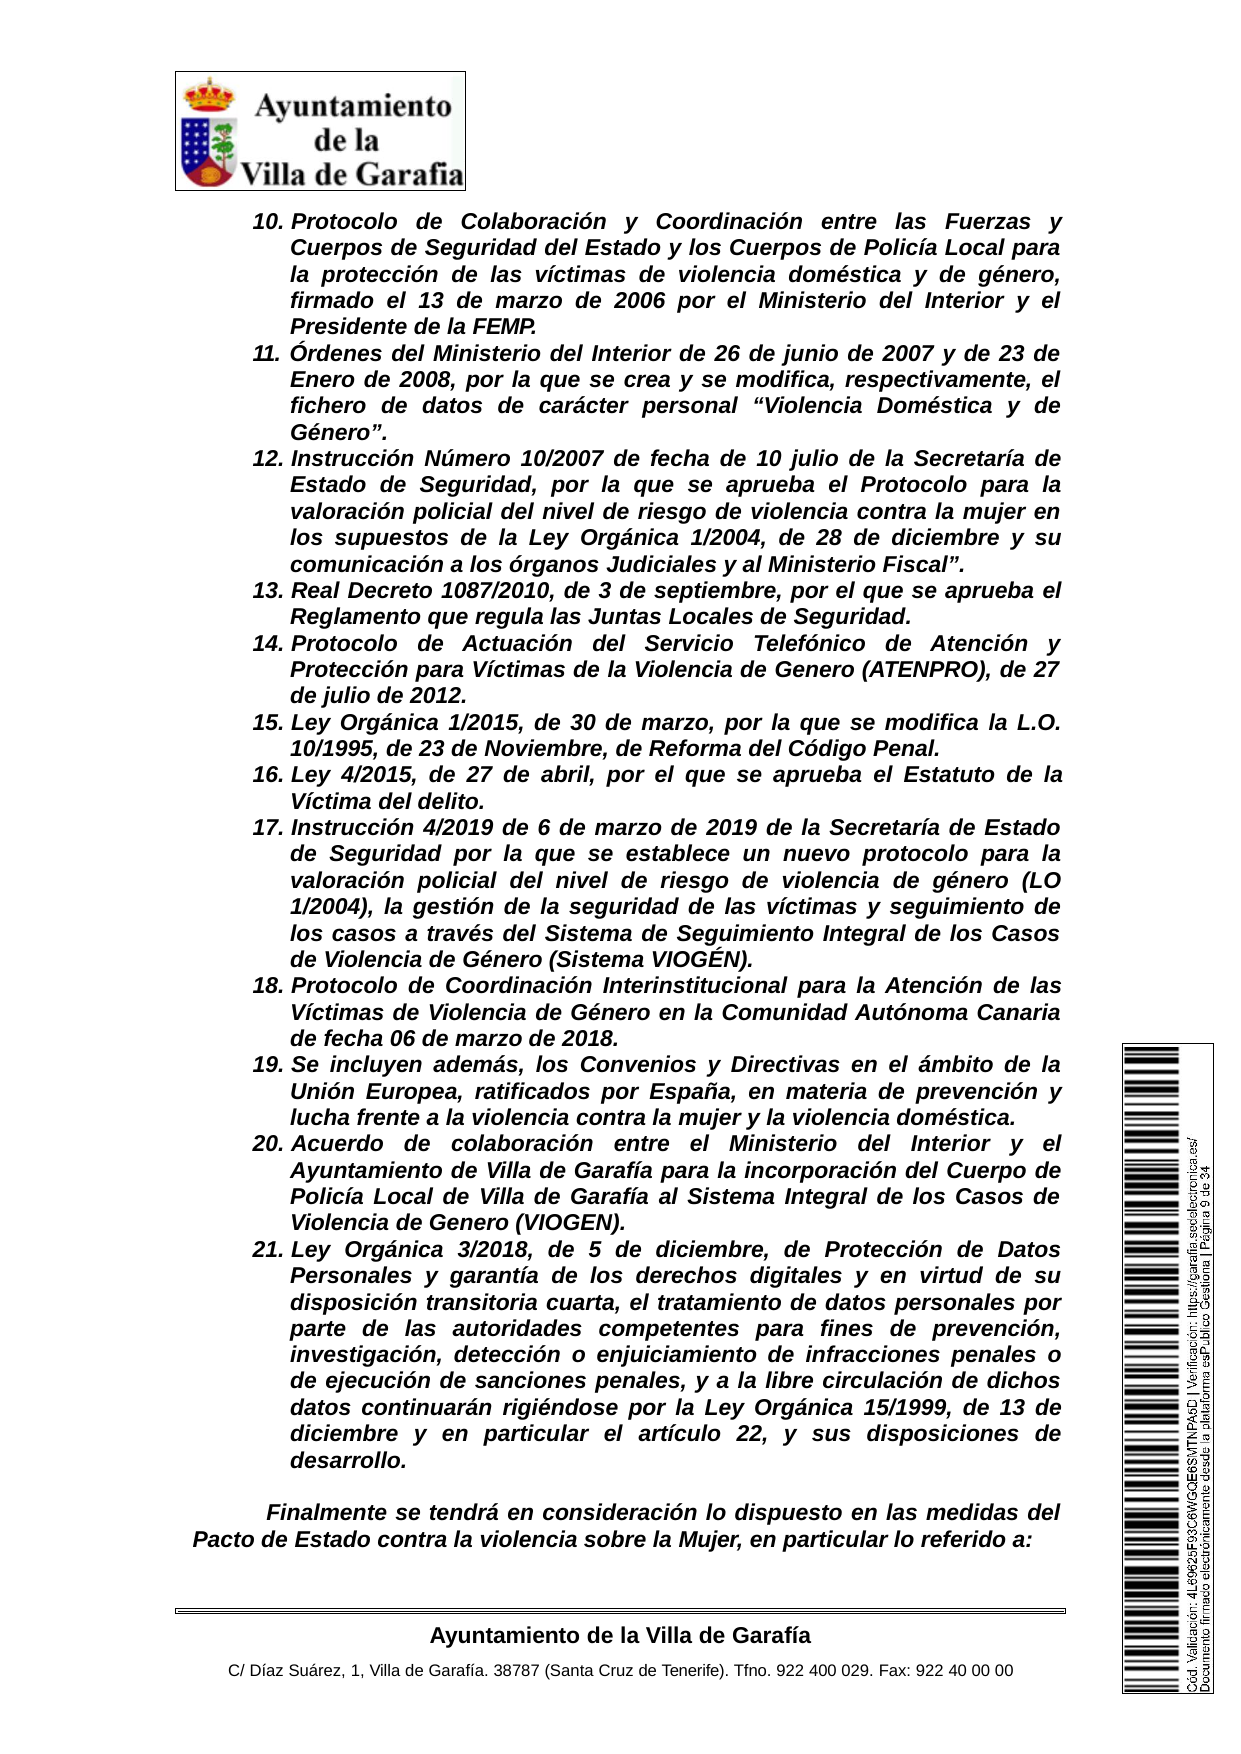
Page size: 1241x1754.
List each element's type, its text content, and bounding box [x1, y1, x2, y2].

text disposición transitoria cuarta, el tratamiento de datos personales por [290, 1289, 1086, 1315]
text 2 [252, 1245, 265, 1262]
text Unión Europea, ratificados por España, en materia de prevención y [290, 1079, 1086, 1104]
text 10/1995, de 23 de Noviembre, de Reforma del Código Penal. [290, 736, 964, 762]
text de Violencia de Género (Sistema VIOGÉN). [290, 947, 1084, 972]
text Ayuntamiento de Villa de Garafía para la incorporación del Cuerpo de [290, 1158, 1086, 1183]
text valoración policial del nivel de riesgo de violencia de género (LO [290, 868, 1086, 893]
text comunicación a los órganos Judiciales y al Ministerio Fiscal”. [290, 552, 1085, 577]
text 1 [252, 762, 265, 788]
text fichero de datos de carácter personal “Violencia Doméstica y de [290, 393, 1085, 419]
text 1 [252, 446, 265, 472]
text desarrollo. [290, 1448, 1086, 1473]
text 9. Se incluyen además, los Convenios y Directivas en el ámbito de la [265, 1052, 1086, 1078]
text Finalmente se tendrá en consideración lo dispuesto en las medidas del [266, 1500, 1085, 1526]
text Género”. [290, 420, 1085, 445]
text de julio de 2012. [290, 683, 1085, 709]
text Víctimas de Violencia de Género en la Comunidad Autónoma Canaria [290, 999, 1086, 1025]
text la protección de las víctimas de violencia doméstica y de género, [290, 262, 1086, 287]
text 6. Ley 4/2015, de 27 de abril, por el que se aprueba el Estatuto de la [265, 762, 1086, 788]
text Pacto de Estado contra la violencia sobre la Mujer, en particular lo referido a: [192, 1527, 1085, 1552]
text Protección para Víctimas de la Violencia de Genero (ATENPRO), de 27 [290, 657, 1085, 683]
text de Seguridad por la que se establece un nuevo protocolo para la [290, 841, 1086, 867]
text diciembre y en particular el artículo 22, y sus disposiciones de [290, 1421, 1086, 1447]
text 1/2004), la gestión de la seguridad de las víctimas y seguimiento de [290, 894, 1084, 920]
text Cuerpos de Seguridad del Estado y los Cuerpos de Policía Local para [290, 235, 1086, 261]
text 1. Ley Orgánica 3/2018, de 5 de diciembre, de Protección de Datos [265, 1237, 1086, 1262]
text 1 [252, 1052, 265, 1078]
text investigación, detección o enjuiciamiento de infracciones penales o [290, 1342, 1086, 1368]
text Violencia de Genero (VIOGEN). [290, 1210, 1086, 1236]
text 2 [252, 1139, 265, 1157]
picture [1123, 1044, 1213, 1693]
text 1 [252, 578, 290, 603]
text 4. Protocolo de Actuación del Servicio Telefónico de Atención y [290, 631, 1085, 656]
text 2 [252, 1237, 265, 1254]
text lucha frente a la violencia contra la mujer y la violencia doméstica. [290, 1105, 1086, 1131]
text Reglamento que regula las Juntas Locales de Seguridad. [290, 604, 1085, 630]
picture [176, 1609, 1065, 1613]
text 1 [252, 815, 265, 841]
text Ayuntamiento de la Villa de Garafía [429, 1623, 836, 1648]
text Víctima del delito. [290, 789, 1086, 814]
text datos continuarán rigiéndose por la Ley Orgánica 15/1999, de 13 de [290, 1395, 1086, 1421]
text 5. Ley Orgánica 1/2015, de 30 de marzo, por la que se modifica la L.O. [265, 710, 1084, 735]
text 1 [252, 631, 290, 656]
text 1 [252, 710, 265, 735]
text Presidente de la FEMP. [290, 314, 1086, 340]
text 11. Órdenes del Ministerio del Interior de 26 de junio de 2007 y de 23 de [252, 341, 1085, 366]
text los casos a través del Sistema de Seguimiento Integral de los Casos [290, 921, 1084, 946]
text de ejecución de sanciones penales, y a la libre circulación de dichos [290, 1368, 1086, 1394]
text Estado de Seguridad, por la que se aprueba el Protocolo para la [290, 472, 1085, 498]
text los supuestos de la Ley Orgánica 1/2004, de 28 de diciembre y su [290, 525, 1085, 551]
text 3. Real Decreto 1087/2010, de 3 de septiembre, por el que se aprueba el [290, 578, 1085, 603]
text C/ Díaz Suárez, 1, Villa de Garafía. 38787 (Santa Cruz de Tenerife). Tfno. 922 400 029. Fax: 922 40 00 00 [228, 1662, 1037, 1680]
text de fecha 06 de marzo de 2018. [290, 1026, 1086, 1052]
text 2 [252, 1131, 265, 1148]
text Enero de 2008, por la que se crea y se modifica, respectivamente, el [290, 367, 1085, 393]
text parte de las autoridades competentes para fines de prevención, [290, 1316, 1086, 1341]
text Personales y garantía de los derechos digitales y en virtud de su [290, 1263, 1086, 1289]
text 7. Instrucción 4/2019 de 6 de marzo de 2019 de la Secretaría de Estado [265, 815, 1086, 841]
text 1 [252, 209, 265, 234]
text 1 [252, 973, 265, 999]
picture [176, 72, 465, 190]
text 2. Instrucción Número 10/2007 de fecha de 10 julio de la Secretaría de [265, 446, 1085, 472]
text 8. Protocolo de Coordinación Interinstitucional para la Atención de las [265, 973, 1086, 999]
text 0. Protocolo de Colaboración y Coordinación entre las Fuerzas y [265, 209, 1086, 234]
text firmado el 13 de marzo de 2006 por el Ministerio del Interior y el [290, 288, 1086, 314]
text Policía Local de Villa de Garafía al Sistema Integral de los Casos de [290, 1184, 1086, 1210]
text valoración policial del nivel de riesgo de violencia contra la mujer en [290, 499, 1085, 524]
text 0. Acuerdo de colaboración entre el Ministerio del Interior y el [265, 1131, 1086, 1157]
